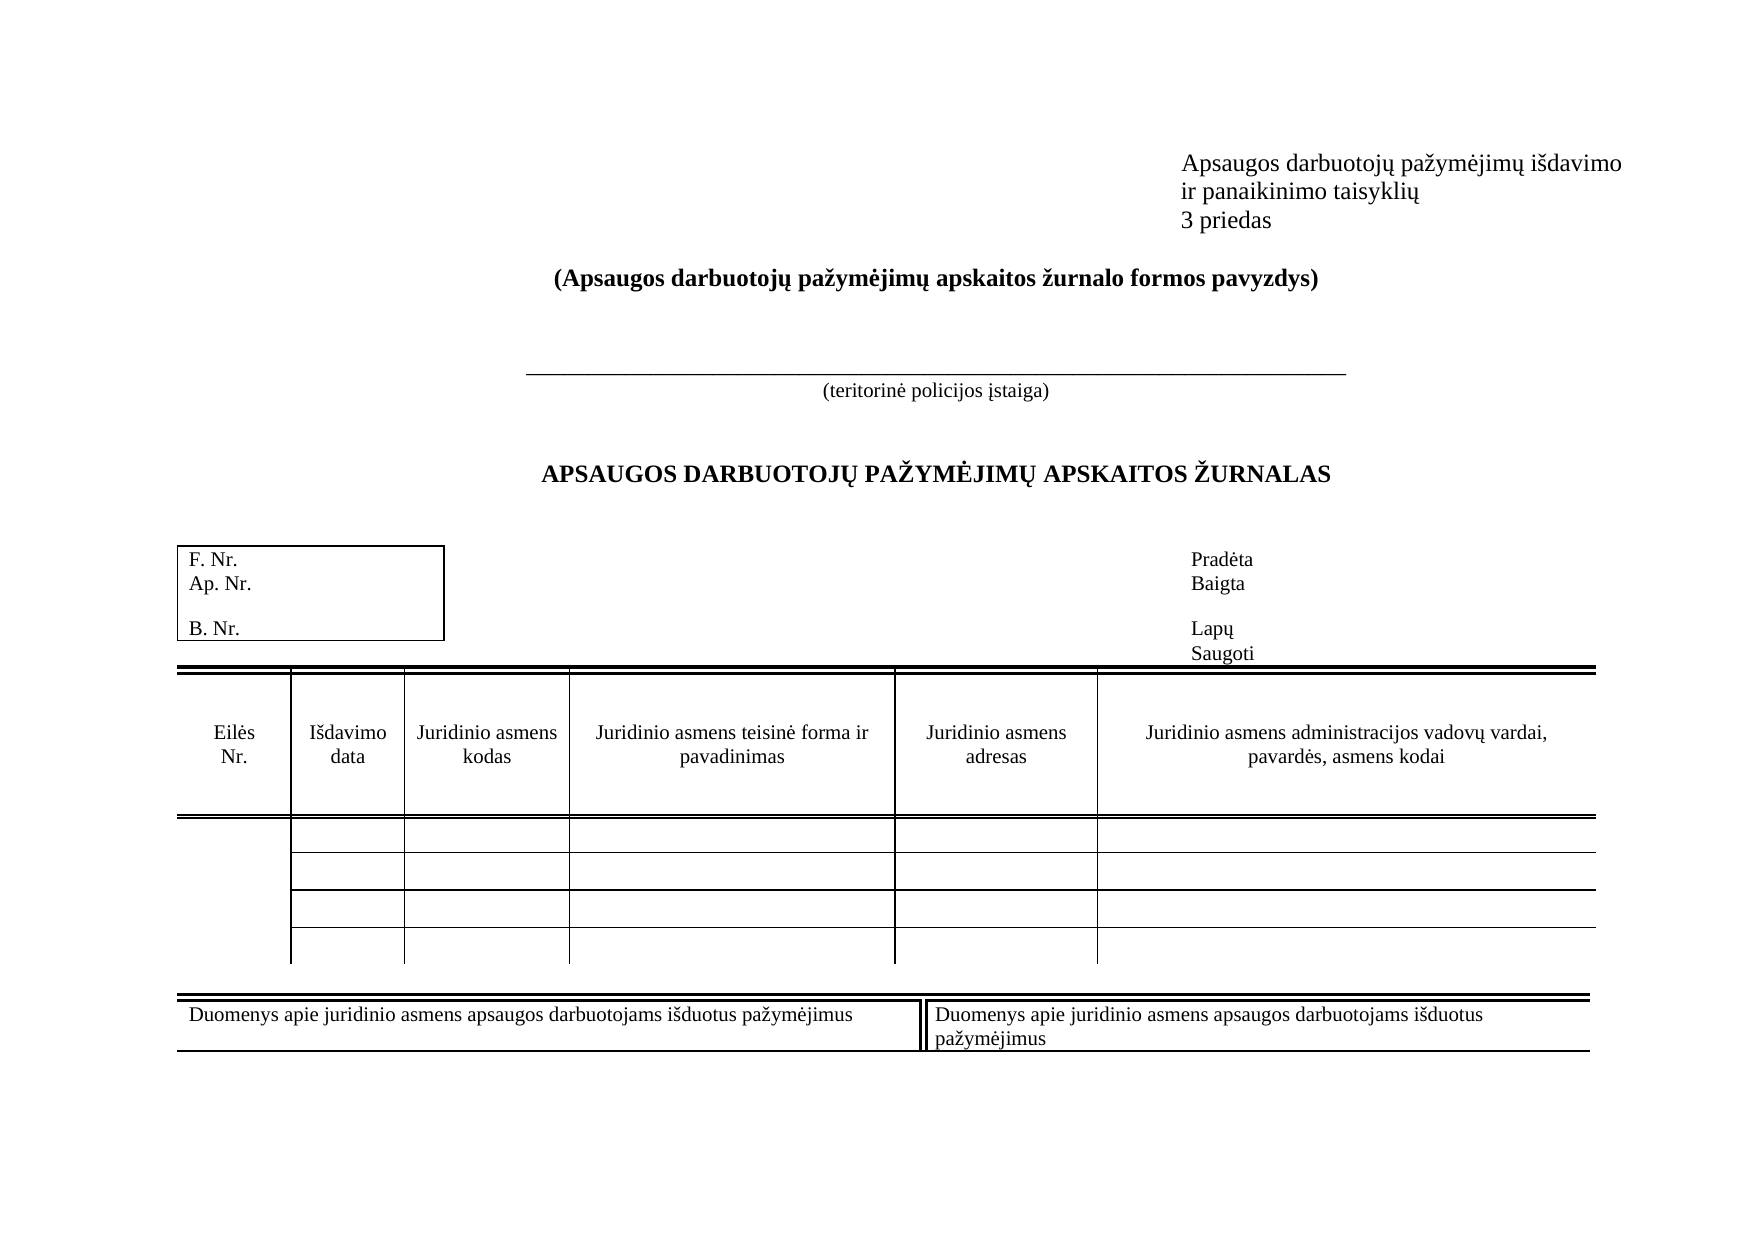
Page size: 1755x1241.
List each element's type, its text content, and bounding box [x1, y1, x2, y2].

table_header [1590, 993, 1595, 1050]
table_cell [405, 891, 569, 926]
table_cell Lapų [1180, 616, 1591, 640]
table_cell [292, 891, 404, 926]
table_cell [1098, 928, 1596, 964]
table_cell [896, 819, 1097, 851]
text Apsaugos darbuotojų pažymėjimų išdavimo [1181, 148, 1695, 176]
table_cell B. Nr. [178, 616, 443, 640]
table_cell [896, 891, 1097, 926]
table_cell Ap. Nr. [178, 571, 443, 616]
table_cell [570, 891, 894, 926]
table_cell Juridinio asmens kodas [405, 675, 569, 814]
table_cell [896, 928, 1097, 964]
table_cell Juridinio asmens teisinė forma ir pavadinimas [570, 675, 894, 814]
text (teritorinė policijos įstaiga) [177, 378, 1695, 402]
table_header Pradėta [1180, 545, 1591, 571]
table_cell [1591, 616, 1596, 640]
text APSAUGOS DARBUOTOJŲ PAŽYMĖJIMŲ APSKAITOS ŽURNALAS [177, 459, 1695, 488]
table_cell Eilės Nr. [177, 675, 290, 814]
table_cell [177, 819, 290, 964]
table_cell [570, 928, 894, 964]
table_cell [405, 928, 569, 964]
table_cell [1098, 853, 1596, 889]
table_cell [1098, 819, 1596, 851]
table_cell [292, 853, 404, 889]
table_cell [177, 641, 444, 665]
table_cell Saugoti [1180, 640, 1591, 665]
table_header Duomenys apie juridinio asmens apsaugos darbuotojams išduotus pažymėjimus [177, 996, 924, 1050]
table_cell [445, 571, 1179, 616]
text (Apsaugos darbuotojų pažymėjimų apskaitos žurnalo formos pavyzdys) [177, 263, 1695, 291]
table_cell Baigta [1180, 571, 1591, 616]
table_cell [570, 819, 894, 851]
table_header [1591, 545, 1596, 571]
table_header [445, 545, 1179, 571]
table_cell [292, 819, 404, 851]
table_cell [896, 853, 1097, 889]
table_cell [570, 853, 894, 889]
text ir panaikinimo taisyklių [177, 176, 1695, 205]
table_header Duomenys apie juridinio asmens apsaugos darbuotojams išduotus pažymėjimus [924, 996, 1589, 1050]
table_cell Juridinio asmens adresas [896, 675, 1097, 814]
table_cell Juridinio asmens administracijos vadovų vardai, pavardės, asmens kodai [1098, 675, 1596, 814]
table_cell [1591, 640, 1596, 665]
table_cell [405, 853, 569, 889]
table_cell [405, 819, 569, 851]
table_cell [1591, 571, 1596, 616]
table_cell [1098, 891, 1596, 926]
table_cell [445, 616, 1179, 640]
table_cell [444, 640, 1179, 665]
table_cell [292, 928, 404, 964]
table_cell Išdavimo data [292, 675, 404, 814]
table_header F. Nr. [178, 547, 443, 571]
text 3 priedas [177, 205, 1695, 234]
